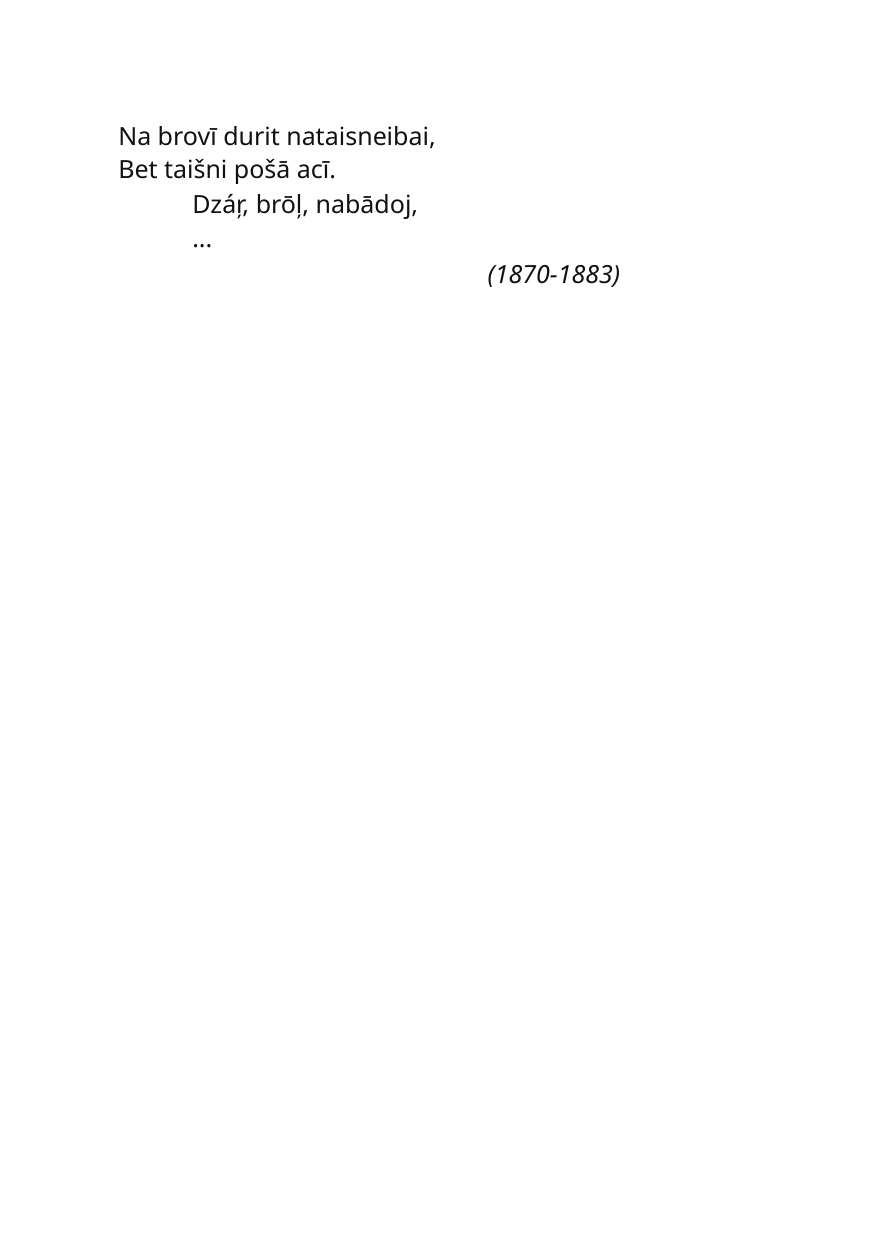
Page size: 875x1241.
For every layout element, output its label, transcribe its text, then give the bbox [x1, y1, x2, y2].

text Bet taišni pošā acī. [118, 152, 756, 186]
text Dzáŗ, brōļ, nabādoj, [118, 186, 756, 220]
text (1870-1883) [118, 254, 756, 291]
text ... [118, 220, 756, 254]
text Na brovī durit nataisneibai, [118, 118, 756, 152]
